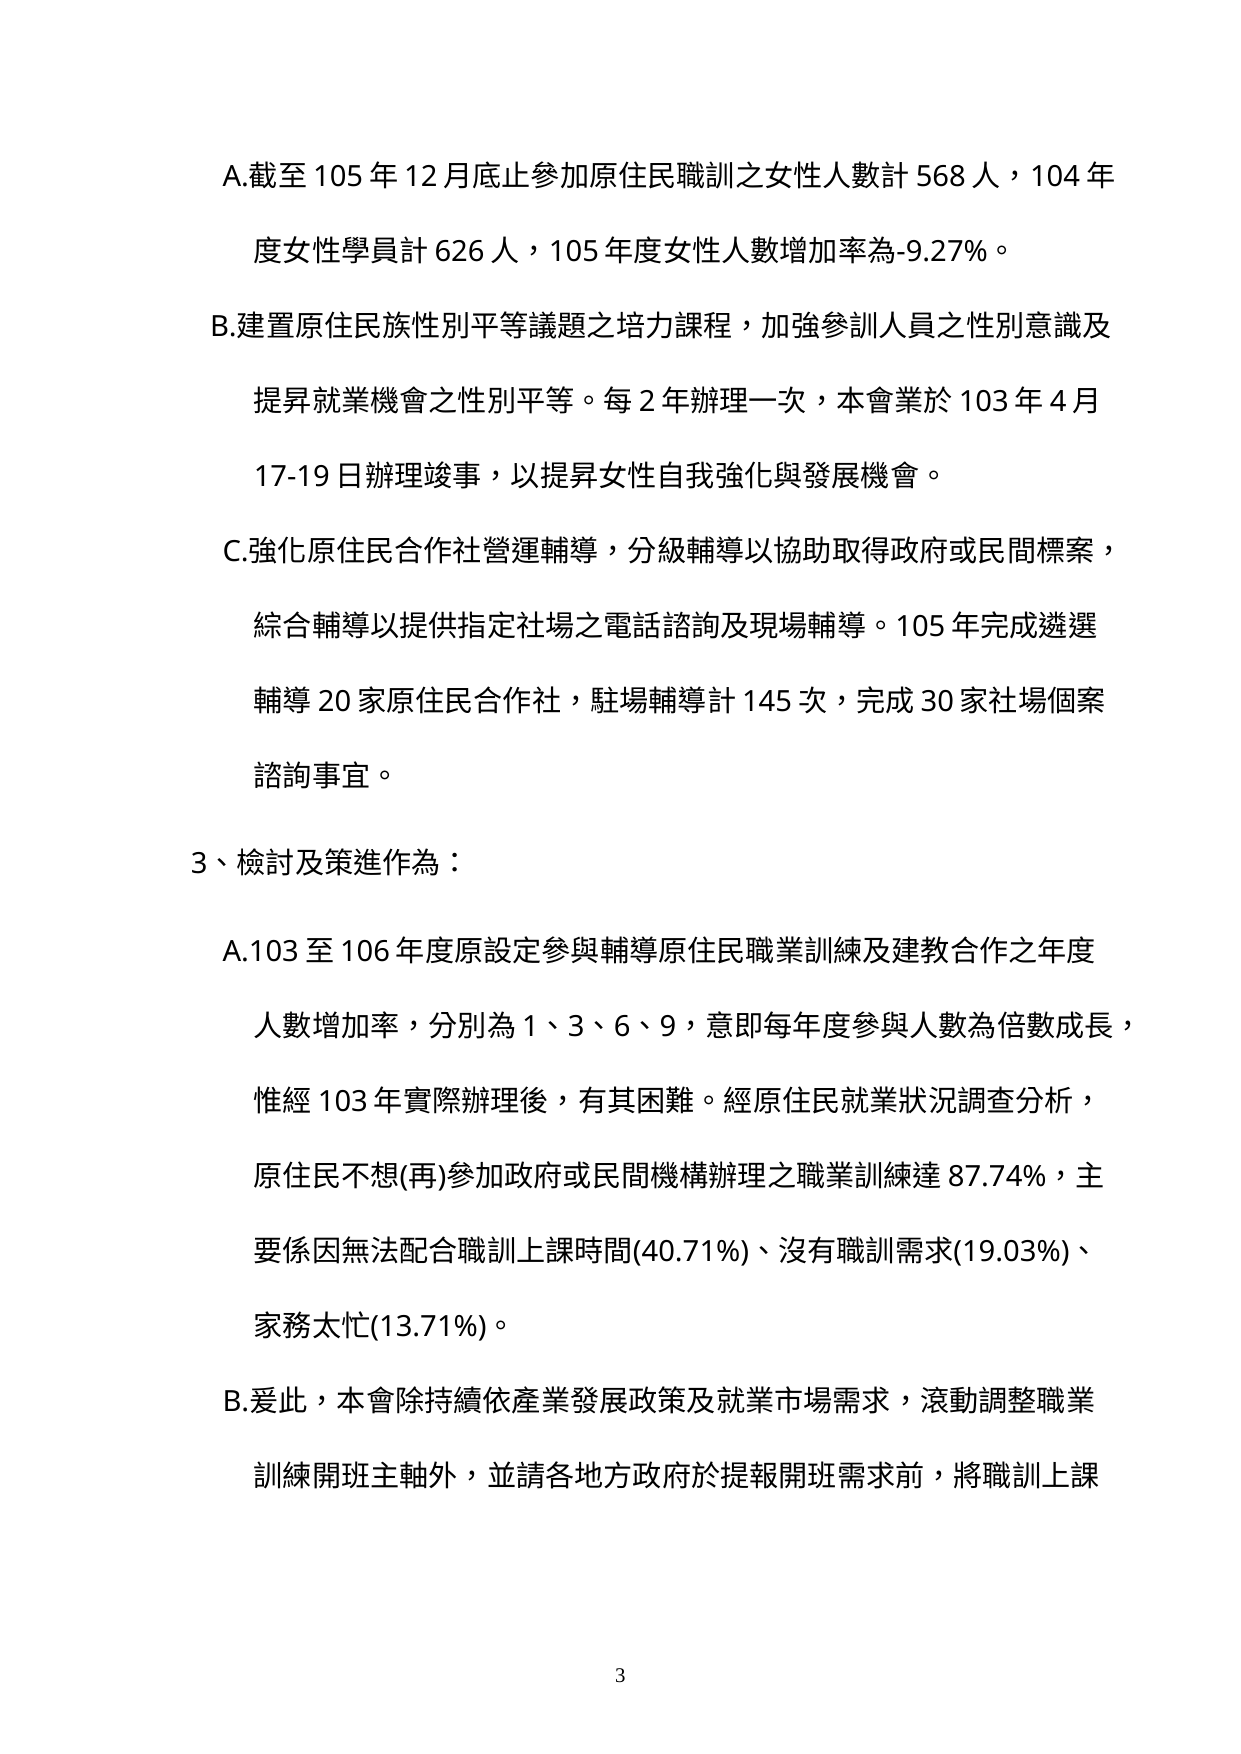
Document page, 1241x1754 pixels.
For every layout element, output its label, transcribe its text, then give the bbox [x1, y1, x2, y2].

text C.強化原住民合作社營運輔導，分級輔導以協助取得政府或民間標案，綜合輔導以提供指定社場之電話諮詢及現場輔導。105年完成遴選輔導20家原住民合作社，駐場輔導計145次，完成30家社場個案諮詢事宜。 [222, 511, 1122, 811]
text A.103至106年度原設定參與輔導原住民職業訓練及建教合作之年度人數增加率，分別為1、3、6、9，意即每年度參與人數為倍數成長，惟經103年實際辦理後，有其困難。經原住民就業狀況調查分析，原住民不想(再)參加政府或民間機構辦理之職業訓練達87.74%，主要係因無法配合職訓上課時間(40.71%)、沒有職訓需求(19.03%)、家務太忙(13.71%)。 [222, 911, 1122, 1361]
text B.爰此，本會除持續依產業發展政策及就業市場需求，滾動調整職業訓練開班主軸外，並請各地方政府於提報開班需求前，將職訓上課 [222, 1361, 1122, 1511]
text B.建置原住民族性別平等議題之培力課程，加強參訓人員之性別意識及提昇就業機會之性別平等。每2年辦理一次，本會業於103年4月17-19日辦理竣事，以提昇女性自我強化與發展機會。 [210, 286, 1122, 511]
text A.截至105年12月底止參加原住民職訓之女性人數計568人，104年度女性學員計626人，105年度女性人數增加率為-9.27%。 [222, 136, 1122, 286]
list 3、檢討及策進作為： [191, 823, 1122, 898]
